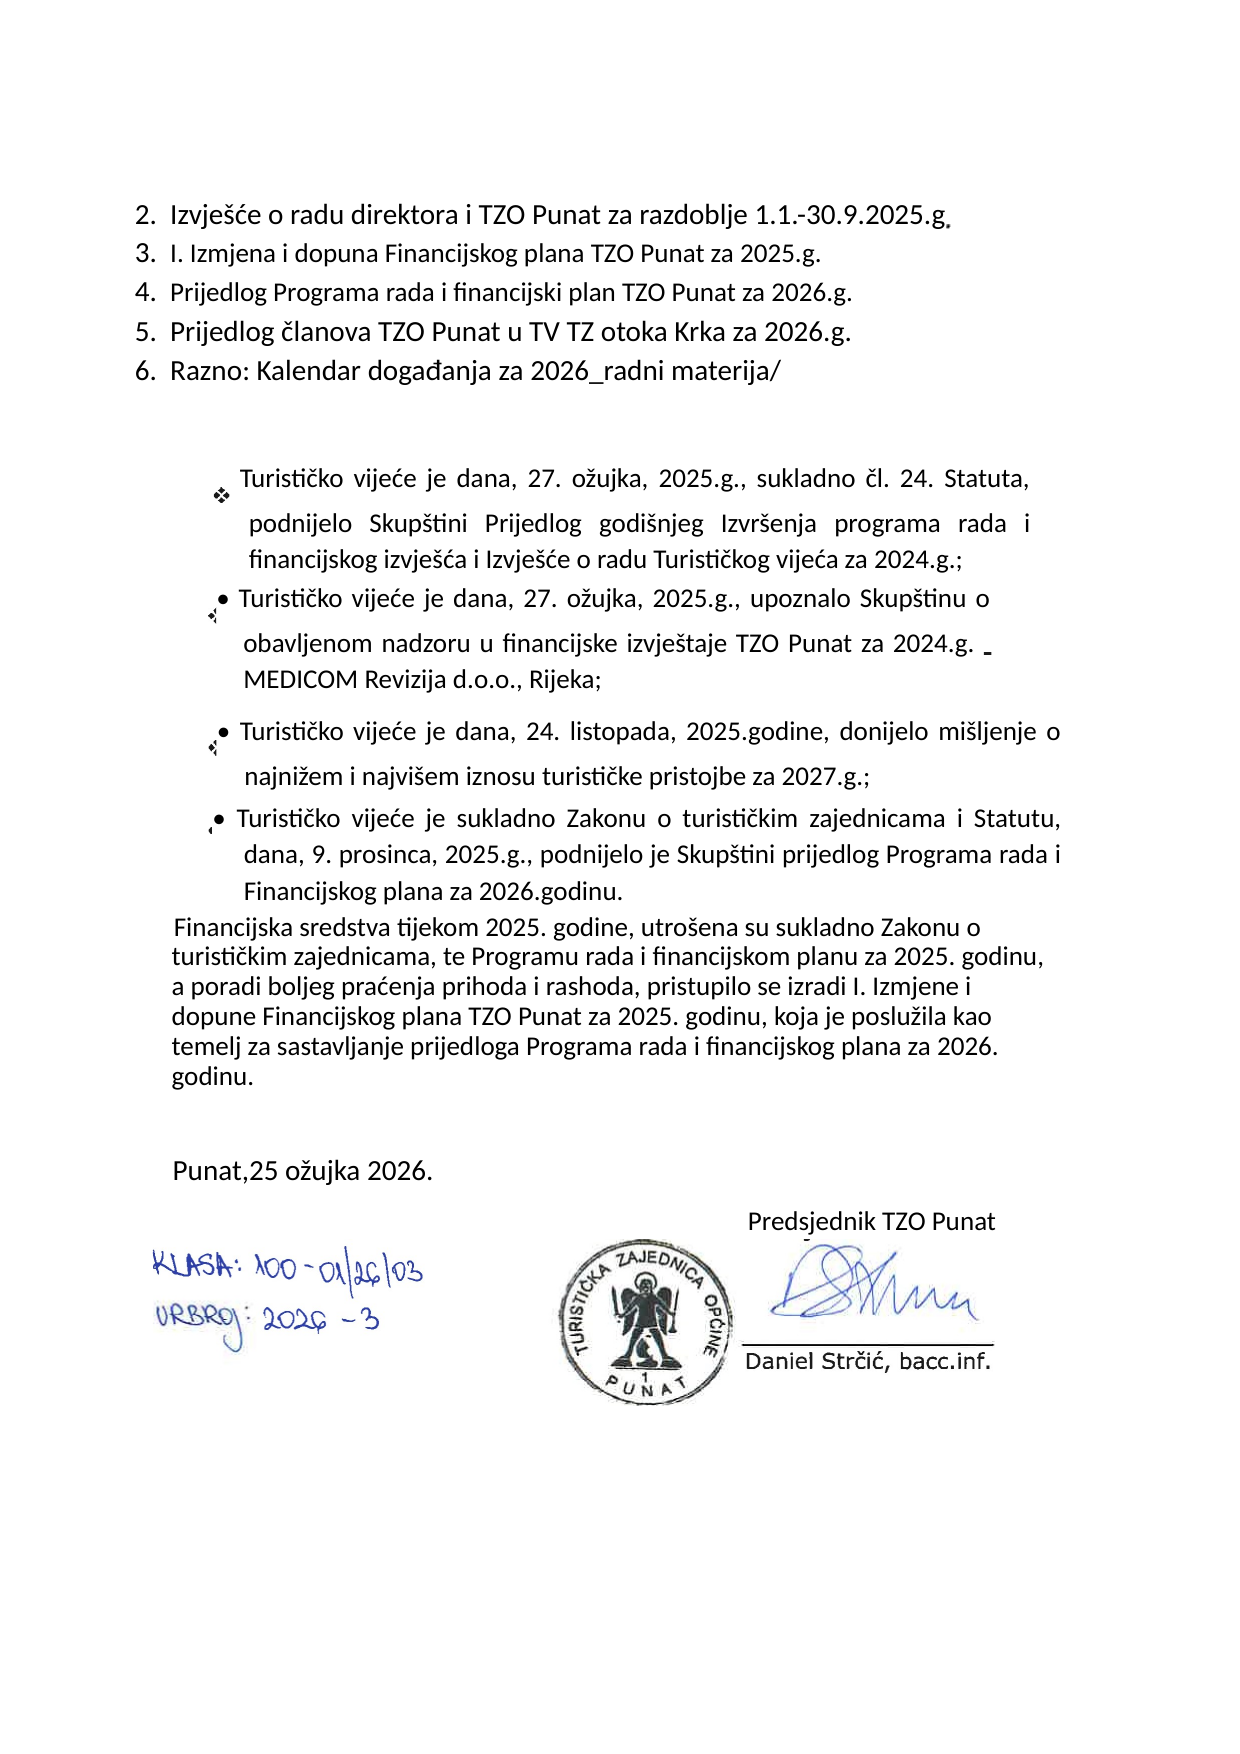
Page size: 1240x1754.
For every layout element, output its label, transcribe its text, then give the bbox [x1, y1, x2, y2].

list Izvješće o radu direktora i TZO Punat za razdoblje 1.1.-30.9.2025.g [134, 196, 1072, 232]
list Prijedlog članova TZO Punat u TV TZ otoka Krka za 2026.g. [134, 313, 1072, 349]
list Prijedlog Programa rada i financijski plan TZO Punat za 2026.g. [134, 273, 1072, 309]
list I. Izmjena i dopuna Financijskog plana TZO Punat za 2025.g. [134, 234, 1072, 270]
text Predsjednik TZO Punat [171, 1204, 996, 1237]
text • Turističko vijeće je dana, 27. ožujka, 2025.g., upoznalo Skupštinu o obavljenom nadzoru u financijske izvještaje TZO Punat za 2024.g. MEDICOM Revizija d.o.o., Rijeka; [208, 581, 991, 696]
text • Turističko vijeće je dana, 24. listopada, 2025.godine, donijelo mišljenje o najnižem i najvišem iznosu turističke pristojbe za 2027.g.; [208, 714, 1062, 792]
text Financijska sredstva tijekom 2025. godine, utrošena su sukladno Zakonu o turističkim zajednicama, te Programu rada i financijskom planu za 2025. godinu, a poradi boljeg praćenja prihoda i rashoda, pristupilo se izradi I. Izmjene i dopune Financijskog plana TZO Punat za 2025. godinu, koja je poslužila kao temelj za sastavljanje prijedloga Programa rada i financijskog plana za 2026. godinu. [171, 913, 1061, 1092]
text Punat,25 ožujka 2026. [172, 1152, 1061, 1187]
text • Turističko vijeće je sukladno Zakonu o turističkim zajednicama i Statutu, dana, 9. prosinca, 2025.g., podnijelo je Skupštini prijedlog Programa rada i Financijskog plana za 2026.godinu. [208, 801, 1062, 907]
text Turističko vijeće je dana, 27. ožujka, 2025.g., sukladno čl. 24. Statuta, podnijelo Skupštini Prijedlog godišnjeg Izvršenja programa rada i financijskog izvješća i Izvješće o radu Turističkog vijeća za 2024.g.; [214, 461, 1031, 575]
list Razno: Kalendar događanja za 2026_radni materija/ [134, 352, 1072, 388]
